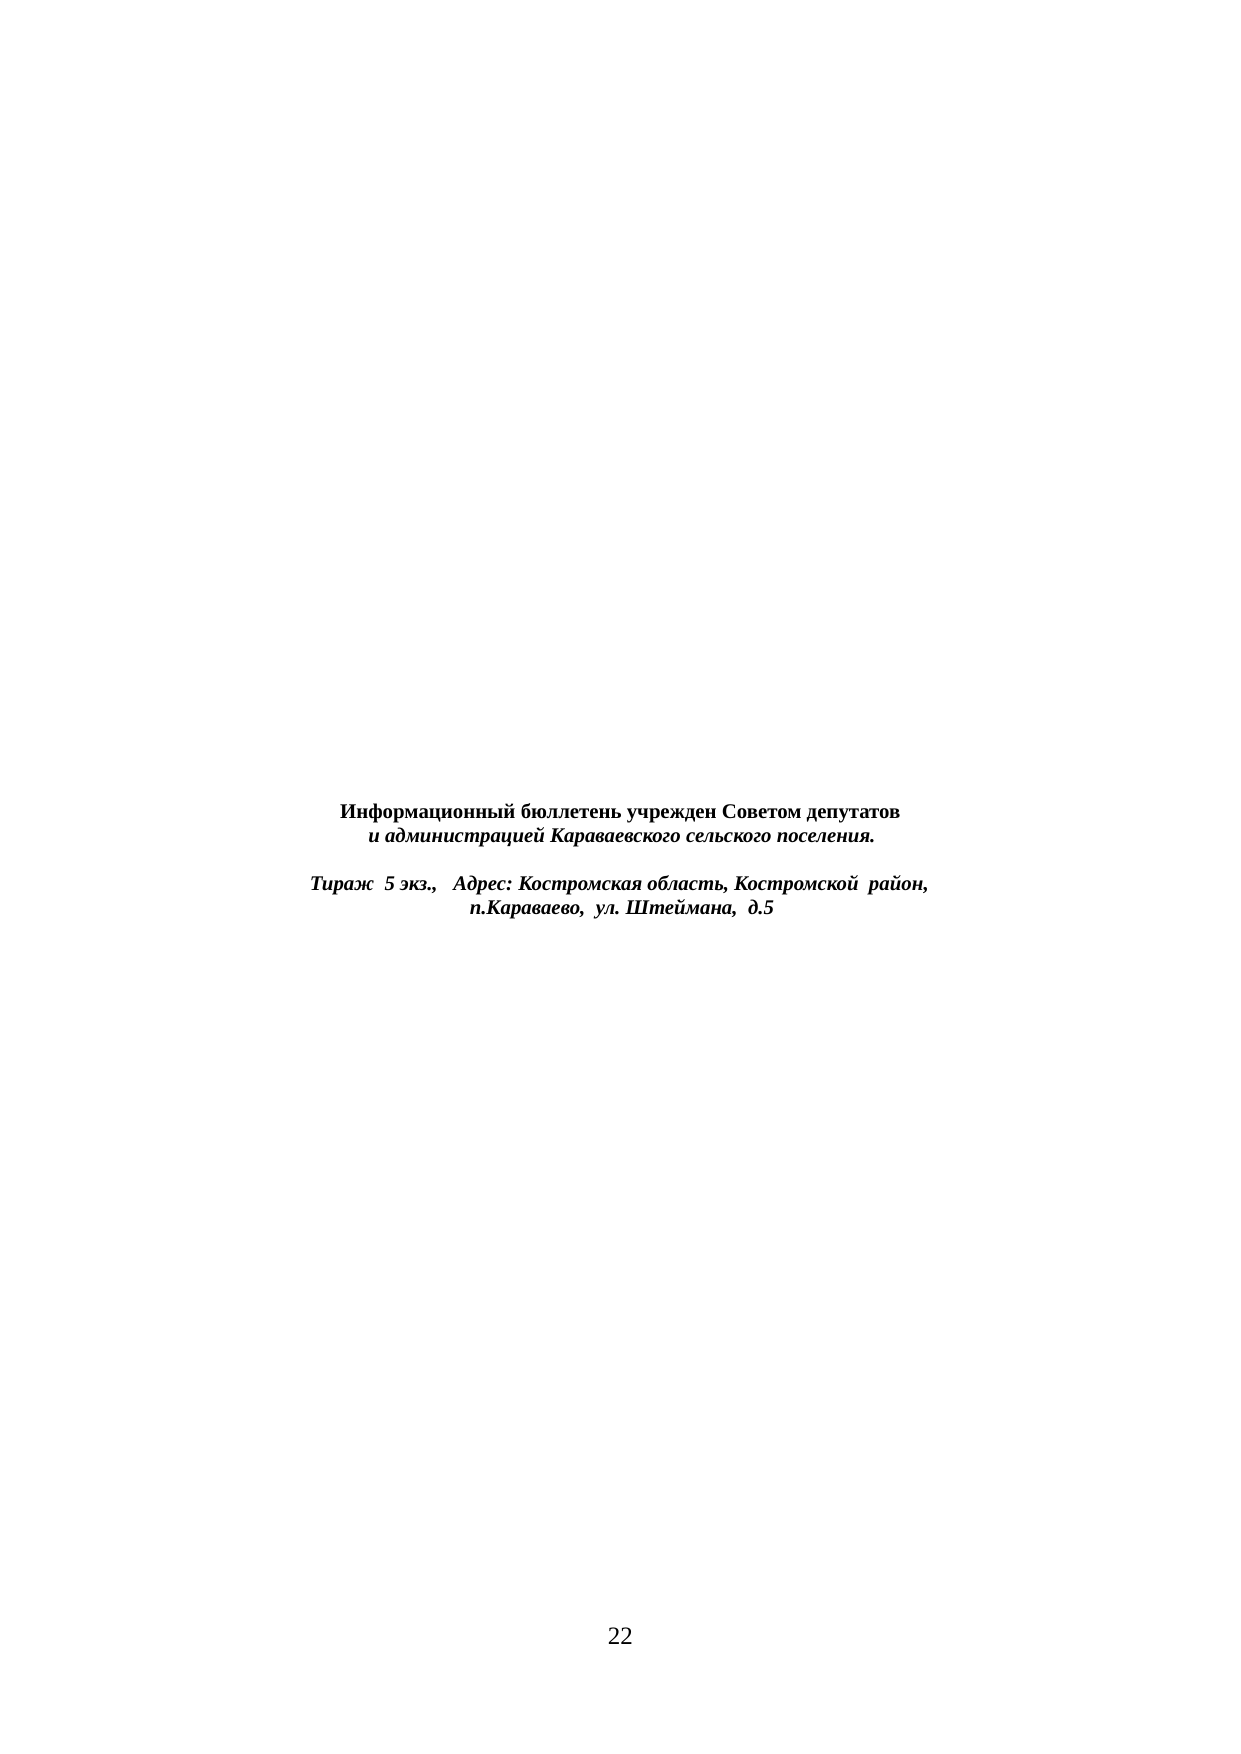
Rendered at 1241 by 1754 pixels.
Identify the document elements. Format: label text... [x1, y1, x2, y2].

text Информационный бюллетень учрежден Советом депутатов [118, 798, 1122, 823]
text Тираж 5 экз., Адрес: Костромская область, Костромской район, [118, 871, 1122, 895]
text и администрацией Караваевского сельского поселения. [118, 823, 1122, 847]
text п.Караваево, ул. Штеймана, д.5 [118, 895, 1122, 919]
